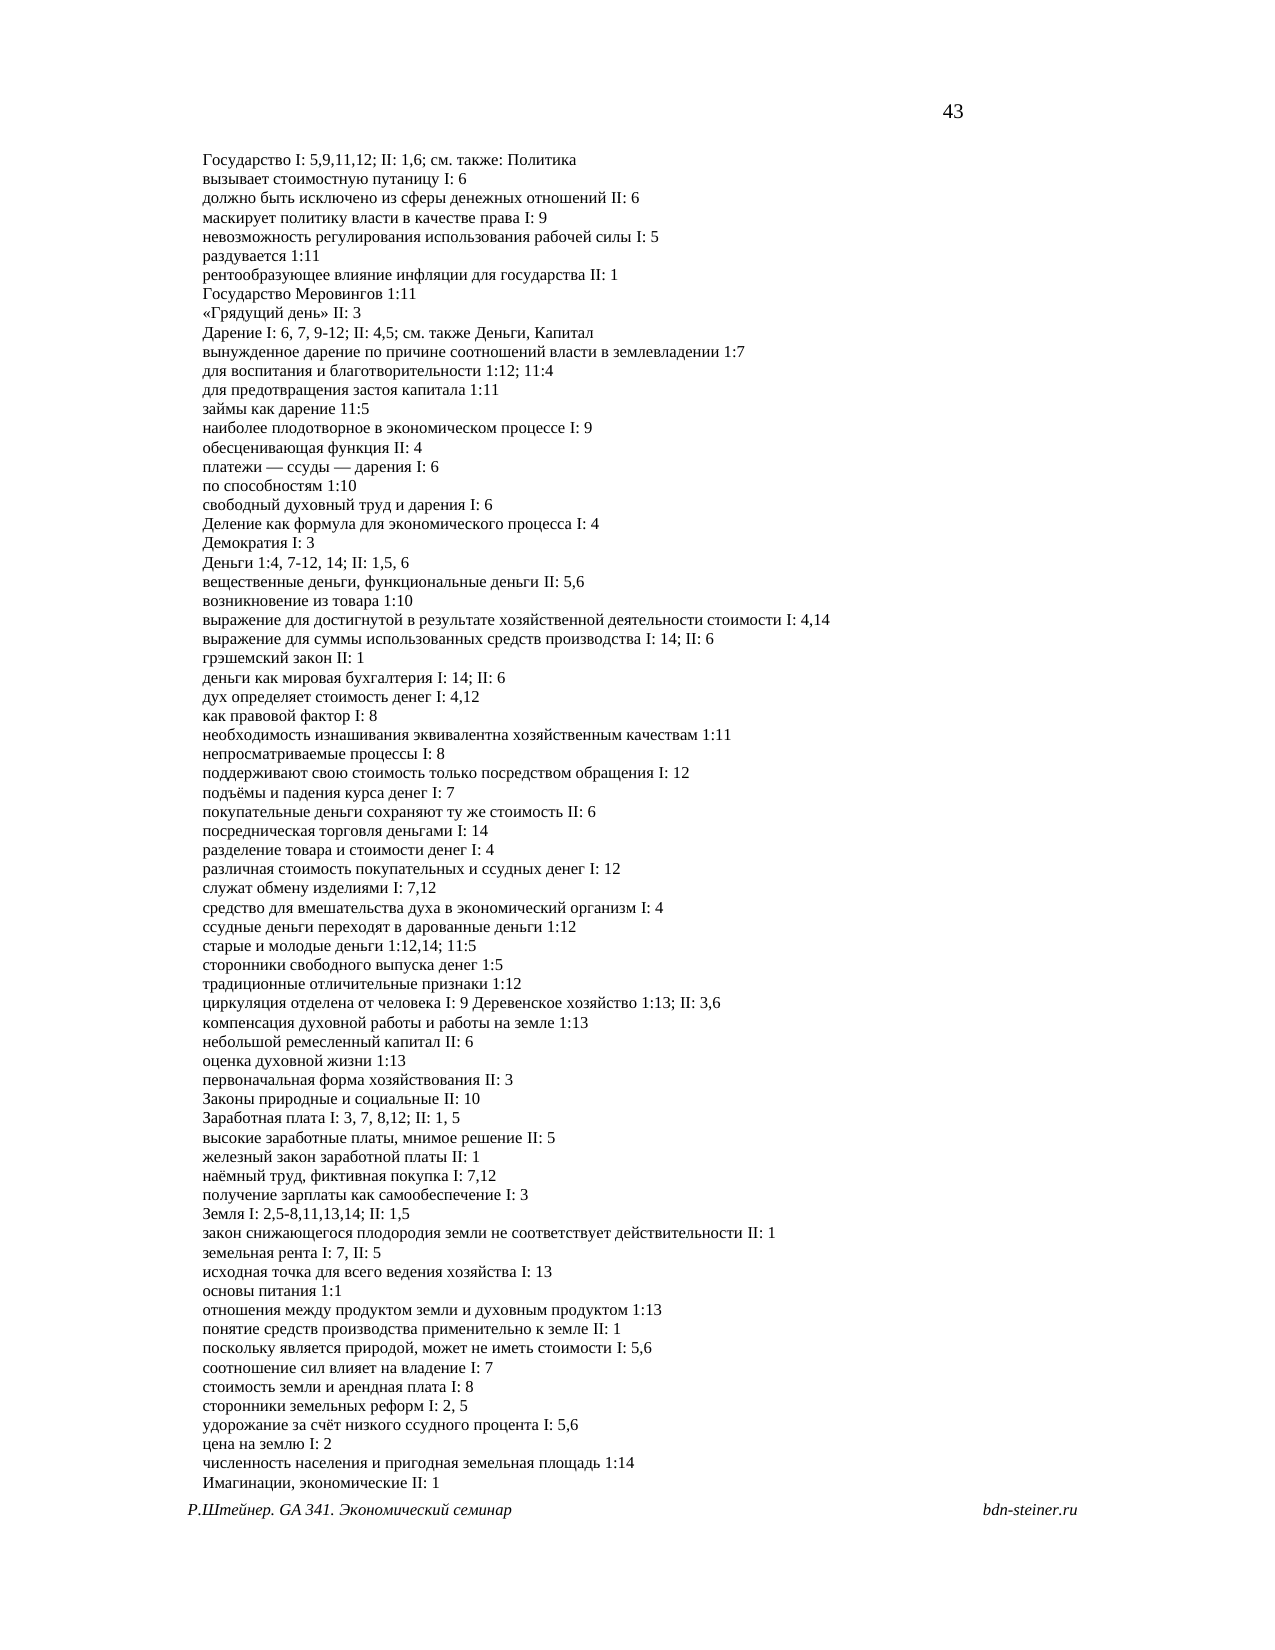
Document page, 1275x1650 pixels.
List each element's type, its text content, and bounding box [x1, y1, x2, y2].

text Законы природные и социальные II: 10 [187, 1089, 1087, 1108]
text Демократия I: 3 [187, 533, 1087, 552]
text для предотвращения застоя капитала 1:11 [187, 380, 1087, 399]
text Заработная плата I: 3, 7, 8,12; II: 1, 5 [187, 1108, 1087, 1127]
text Земля I: 2,5-8,11,13,14; II: 1,5 [187, 1204, 1087, 1223]
text различная стоимость покупательных и ссудных денег I: 12 [187, 859, 1087, 878]
text деньги как мировая бухгалтерия I: 14; II: 6 [187, 667, 1087, 687]
text цена на землю I: 2 [187, 1434, 1087, 1453]
text вещественные деньги, функциональные деньги II: 5,6 [187, 572, 1087, 591]
text непросматриваемые процессы I: 8 [187, 744, 1087, 763]
text займы как дарение 11:5 [187, 399, 1087, 418]
text сторонники свободного выпуска денег 1:5 [187, 955, 1087, 974]
text стоимость земли и арендная плата I: 8 [187, 1377, 1087, 1396]
text небольшой ремесленный капитал II: 6 [187, 1032, 1087, 1051]
text должно быть исключено из сферы денежных отношений II: 6 [187, 188, 1087, 207]
text обесценивающая функция II: 4 [187, 437, 1087, 457]
text посредническая торговля деньгами I: 14 [187, 821, 1087, 840]
text Государство Меровингов 1:11 [187, 284, 1087, 303]
text исходная точка для всего ведения хозяйства I: 13 [187, 1262, 1087, 1281]
text получение зарплаты как самообеспечение I: 3 [187, 1185, 1087, 1204]
text циркуляция отделена от человека I: 9 Деревенское хозяйство 1:13; II: 3,6 [187, 993, 1087, 1012]
text земельная рента I: 7, II: 5 [187, 1242, 1087, 1262]
text средство для вмешательства духа в экономический организм I: 4 [187, 897, 1087, 917]
text вынужденное дарение по причине соотношений власти в землевладении 1:7 [187, 342, 1087, 361]
text закон снижающегося плодородия земли не соответствует действительности II: 1 [187, 1223, 1087, 1242]
text железный закон заработной платы II: 1 [187, 1147, 1087, 1166]
text Деление как формула для экономического процесса I: 4 [187, 514, 1087, 533]
text маскирует политику власти в качестве права I: 9 [187, 207, 1087, 227]
text свободный духовный труд и дарения I: 6 [187, 495, 1087, 514]
text по способностям 1:10 [187, 476, 1087, 495]
text грэшемский закон II: 1 [187, 648, 1087, 667]
text соотношение сил влияет на владение I: 7 [187, 1357, 1087, 1377]
text служат обмену изделиями I: 7,12 [187, 878, 1087, 897]
text основы питания 1:1 [187, 1281, 1087, 1300]
text выражение для суммы использованных средств производства I: 14; II: 6 [187, 629, 1087, 648]
text понятие средств производства применительно к земле II: 1 [187, 1319, 1087, 1338]
text невозможность регулирования использования рабочей силы I: 5 [187, 227, 1087, 246]
text Государство I: 5,9,11,12; II: 1,6; см. также: Политика [187, 150, 1087, 169]
text удорожание за счёт низкого ссудного процента I: 5,6 [187, 1415, 1087, 1434]
text платежи — ссуды — дарения I: 6 [187, 457, 1087, 476]
text рентообразующее влияние инфляции для государства II: 1 [187, 265, 1087, 284]
text традиционные отличительные признаки 1:12 [187, 974, 1087, 993]
text компенсация духовной работы и работы на земле 1:13 [187, 1012, 1087, 1032]
text разделение товара и стоимости денег I: 4 [187, 840, 1087, 859]
text поддерживают свою стоимость только посредством обращения I: 12 [187, 763, 1087, 782]
text численность населения и пригодная земельная площадь 1:14 [187, 1453, 1087, 1472]
text покупательные деньги сохраняют ту же стоимость II: 6 [187, 802, 1087, 821]
text «Грядущий день» II: 3 [187, 303, 1087, 322]
text дух определяет стоимость денег I: 4,12 [187, 687, 1087, 706]
text высокие заработные платы, мнимое решение II: 5 [187, 1127, 1087, 1147]
text первоначальная форма хозяйствования II: 3 [187, 1070, 1087, 1089]
text вызывает стоимостную путаницу I: 6 [187, 169, 1087, 188]
text поскольку является природой, может не иметь стоимости I: 5,6 [187, 1338, 1087, 1357]
text наиболее плодотворное в экономическом процессе I: 9 [187, 418, 1087, 437]
text сторонники земельных реформ I: 2, 5 [187, 1396, 1087, 1415]
text раздувается 1:11 [187, 246, 1087, 265]
text для воспитания и благотворительности 1:12; 11:4 [187, 361, 1087, 380]
text подъёмы и падения курса денег I: 7 [187, 782, 1087, 802]
text ссудные деньги переходят в дарованные деньги 1:12 [187, 917, 1087, 936]
text наёмный труд, фиктивная покупка I: 7,12 [187, 1166, 1087, 1185]
text старые и молодые деньги 1:12,14; 11:5 [187, 936, 1087, 955]
text Деньги 1:4, 7-12, 14; II: 1,5, 6 [187, 552, 1087, 572]
text Дарение I: 6, 7, 9-12; II: 4,5; см. также Деньги, Капитал [187, 322, 1087, 342]
text отношения между продуктом земли и духовным продуктом 1:13 [187, 1300, 1087, 1319]
text выражение для достигнутой в результате хозяйственной деятельности стоимости I: 4,14 [187, 610, 1087, 629]
text оценка духовной жизни 1:13 [187, 1051, 1087, 1070]
text как правовой фактор I: 8 [187, 706, 1087, 725]
text необходимость изнашивания эквивалентна хозяйственным качествам 1:11 [187, 725, 1087, 744]
text Имагинации, экономические II: 1 [187, 1472, 1087, 1492]
text возникновение из товара 1:10 [187, 591, 1087, 610]
